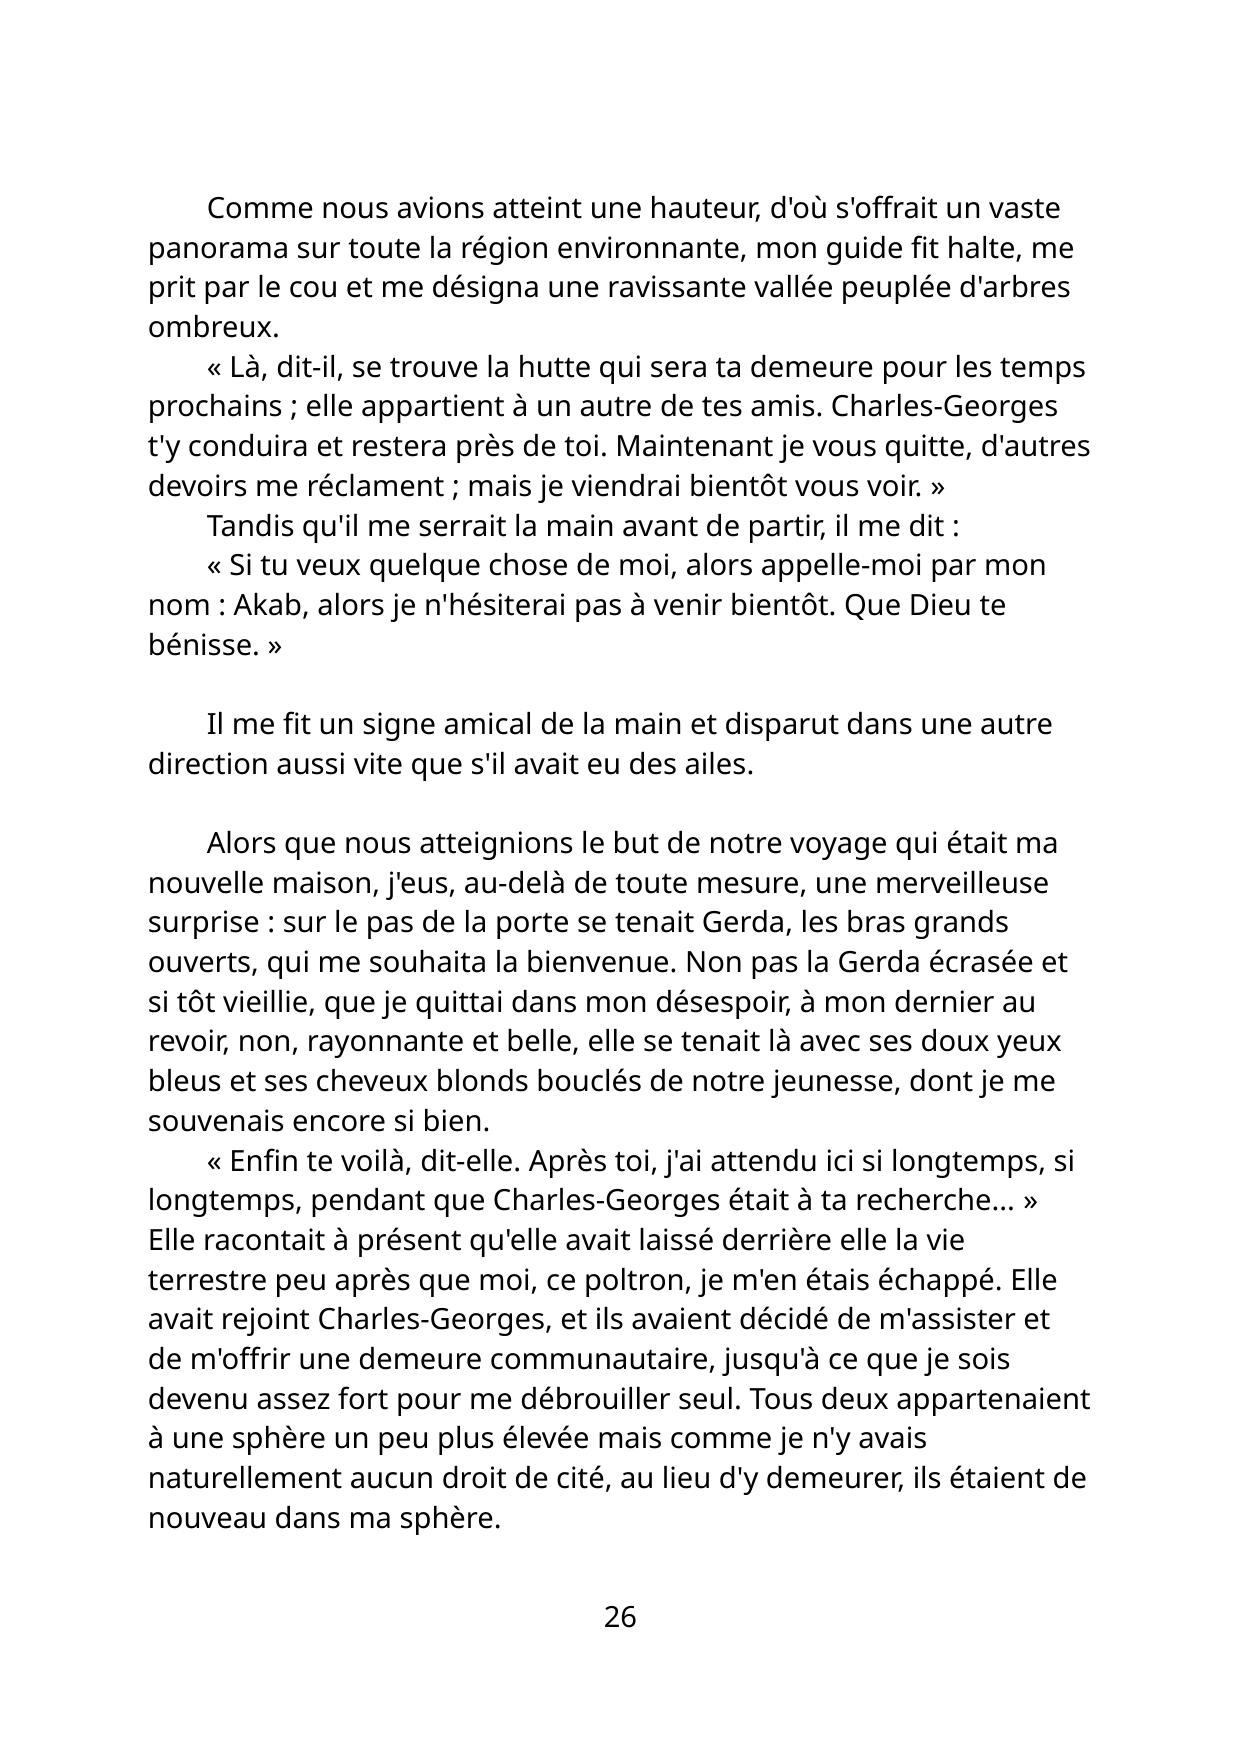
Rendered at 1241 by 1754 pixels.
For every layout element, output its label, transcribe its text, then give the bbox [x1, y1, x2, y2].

text Il me fit un signe amical de la main et disparut dans une autre direction aussi vite que s'il avait eu des ailes. [148, 703, 1093, 783]
text Tandis qu'il me serrait la main avant de partir, il me dit : [148, 505, 1093, 544]
text « Enfin te voilà, dit-elle. Après toi, j'ai attendu ici si longtemps, si longtemps, pendant que Charles-Georges était à ta recherche... » Elle racontait à présent qu'elle avait laissé derrière elle la vie terrestre peu après que moi, ce poltron, je m'en étais échappé. Elle avait rejoint Charles-Georges, et ils avaient décidé de m'assister et de m'offrir une demeure communautaire, jusqu'à ce que je sois devenu assez fort pour me débrouiller seul. Tous deux appartenaient à une sphère un peu plus élevée mais comme je n'y avais naturellement aucun droit de cité, au lieu d'y demeurer, ils étaient de nouveau dans ma sphère. [148, 1140, 1093, 1537]
text Comme nous avions atteint une hauteur, d'où s'offrait un vaste panorama sur toute la région environnante, mon guide fit halte, me prit par le cou et me désigna une ravissante vallée peuplée d'arbres ombreux. [148, 187, 1093, 346]
text « Là, dit-il, se trouve la hutte qui sera ta demeure pour les temps prochains ; elle appartient à un autre de tes amis. Charles-Georges t'y conduira et restera près de toi. Maintenant je vous quitte, d'autres devoirs me réclament ; mais je viendrai bientôt vous voir. » [148, 346, 1093, 505]
text Alors que nous atteignions le but de notre voyage qui était ma nouvelle maison, j'eus, au-delà de toute mesure, une merveilleuse surprise : sur le pas de la porte se tenait Gerda, les bras grands ouverts, qui me souhaita la bienvenue. Non pas la Gerda écrasée et si tôt vieillie, que je quittai dans mon désespoir, à mon dernier au revoir, non, rayonnante et belle, elle se tenait là avec ses doux yeux bleus et ses cheveux blonds bouclés de notre jeunesse, dont je me souvenais encore si bien. [148, 822, 1093, 1140]
text « Si tu veux quelque chose de moi, alors appelle-moi par mon nom : Akab, alors je n'hésiterai pas à venir bientôt. Que Dieu te bénisse. » [148, 544, 1093, 663]
